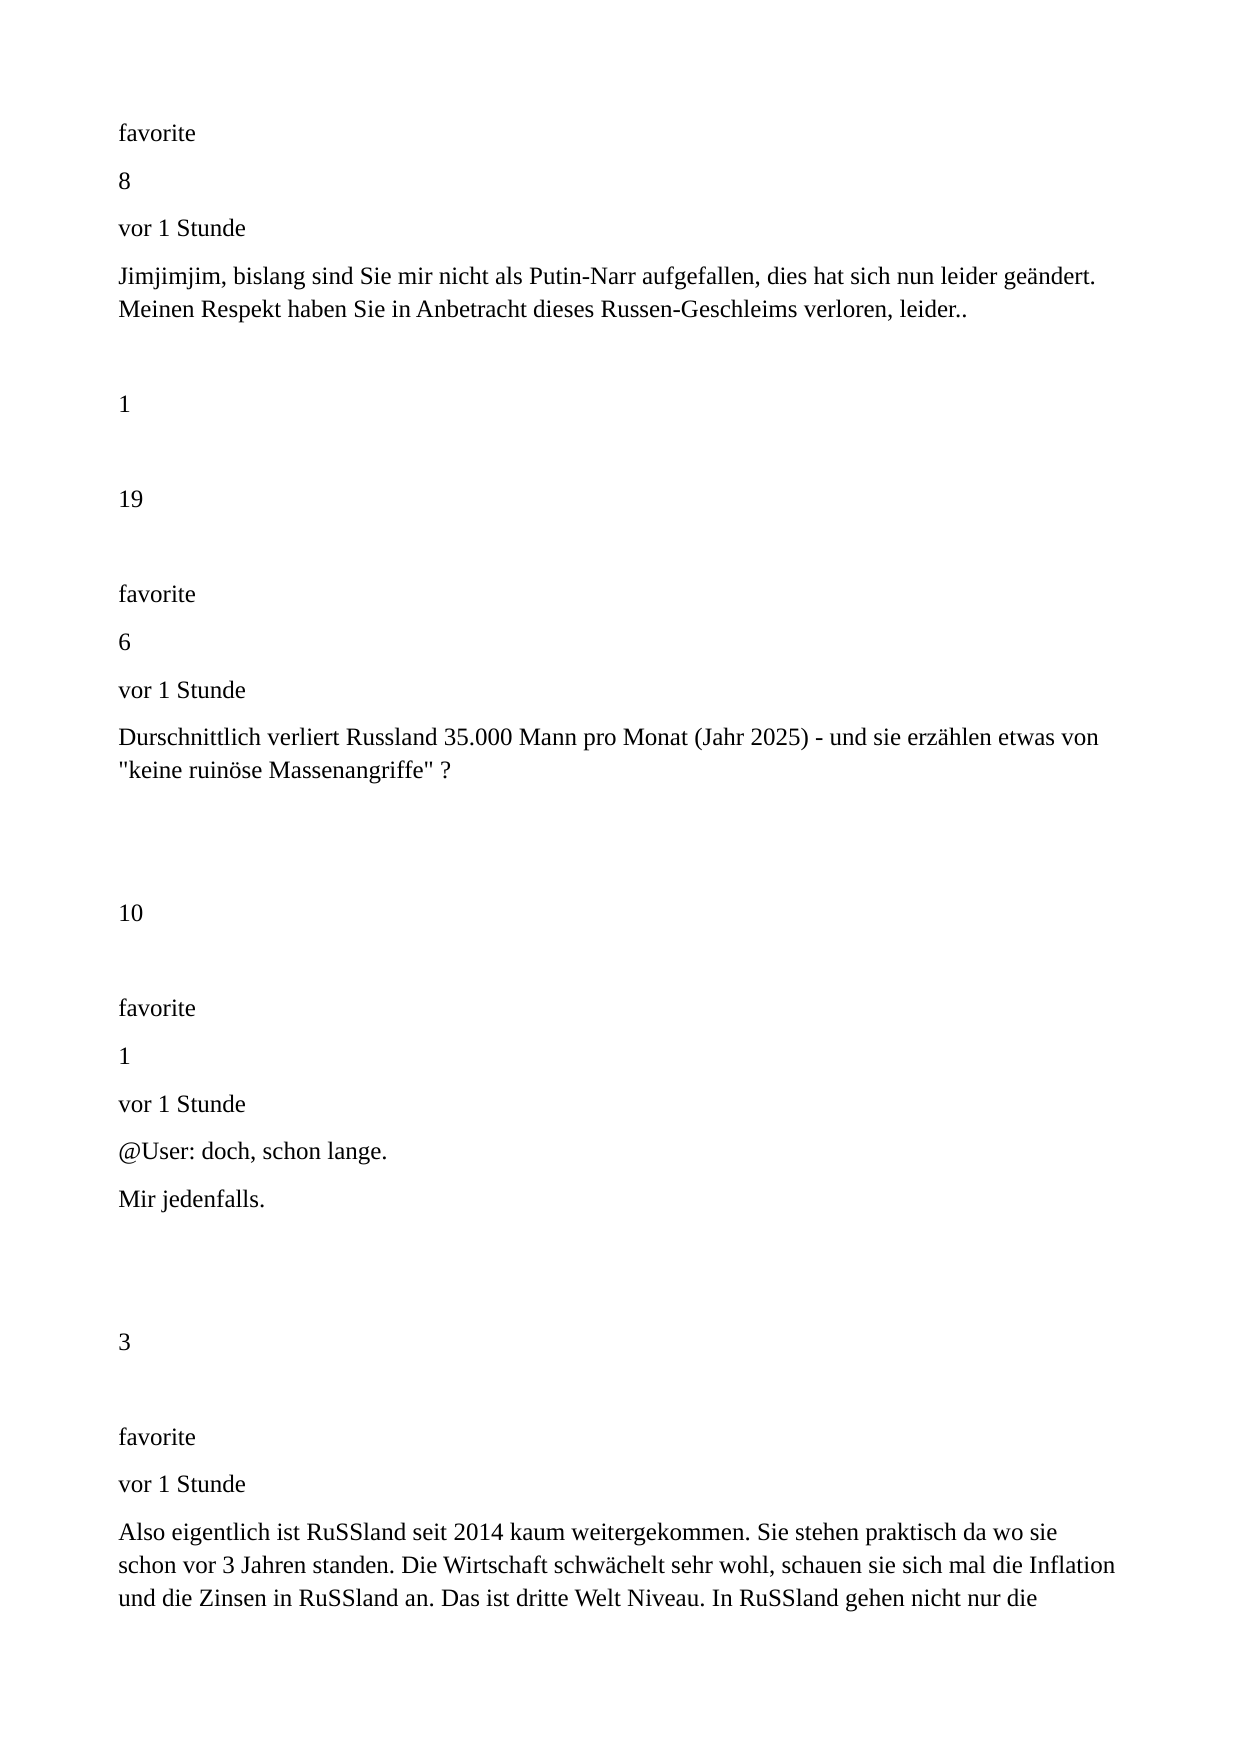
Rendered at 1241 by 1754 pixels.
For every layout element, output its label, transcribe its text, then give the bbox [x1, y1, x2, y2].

text @User: doch, schon lange. [118, 1136, 1122, 1165]
text vor 1 Stunde [118, 1469, 1122, 1498]
text favorite [118, 579, 1122, 608]
text Durschnittlich verliert Russland 35.000 Mann pro Monat (Jahr 2025) - und sie erzählen etwas von "keine ruinöse Massenangriffe" ? [118, 722, 1122, 784]
text vor 1 Stunde [118, 1089, 1122, 1117]
text 6 [118, 627, 1122, 656]
text Jimjimjim, bislang sind Sie mir nicht als Putin-Narr aufgefallen, dies hat sich nun leider geändert. Meinen Respekt haben Sie in Anbetracht dieses Russen-Geschleims verloren, leider.. [118, 261, 1122, 323]
text vor 1 Stunde [118, 675, 1122, 703]
text 3 [118, 1327, 1122, 1355]
text 19 [118, 484, 1122, 513]
text 8 [118, 166, 1122, 194]
text 1 [118, 389, 1122, 418]
text vor 1 Stunde [118, 213, 1122, 242]
text favorite [118, 1422, 1122, 1451]
text 10 [118, 898, 1122, 927]
text Mir jedenfalls. [118, 1184, 1122, 1213]
text favorite [118, 118, 1122, 147]
text favorite [118, 993, 1122, 1022]
text 1 [118, 1041, 1122, 1070]
text Also eigentlich ist RuSSland seit 2014 kaum weitergekommen. Sie stehen praktisch da wo sie schon vor 3 Jahren standen. Die Wirtschaft schwächelt sehr wohl, schauen sie sich mal die Inflation und die Zinsen in RuSSland an. Das ist dritte Welt Niveau. In RuSSland gehen nicht nur die [118, 1517, 1122, 1612]
